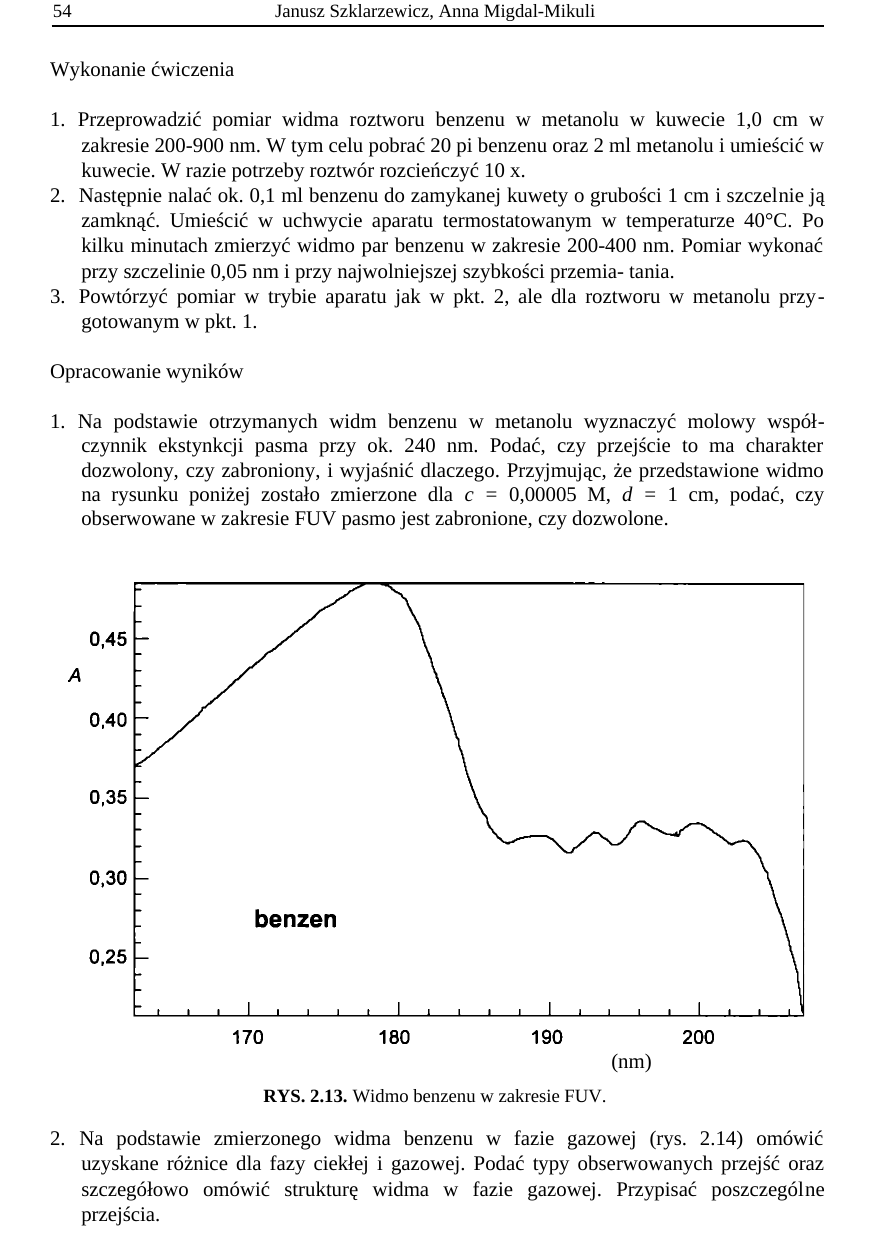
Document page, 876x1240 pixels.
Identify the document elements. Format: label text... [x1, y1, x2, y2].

text Janusz Szklarzewicz, Anna Migdal-Mikuli [275, 0, 601, 22]
list Przeprowadzić pomiar widma roztworu benzenu w metanolu w kuwecie 1,0 cm w zakresie 200-900 nm. W tym celu pobrać 20 pi benzenu oraz 2 ml metanolu i umieścić w kuwecie. W razie potrzeby roztwór rozcieńczyć 10 x. [50, 107, 825, 182]
list Na podstawie otrzymanych widm benzenu w metanolu wyznaczyć molowy współ­czynnik ekstynkcji pasma przy ok. 240 nm. Podać, czy przejście to ma charakter dozwolony, czy zabroniony, i wyjaśnić dlaczego. Przyjmując, że przedstawione widmo na rysunku poniżej zostało zmierzone dla c = 0,00005 M, d = 1 cm, podać, czy obserwowane w zakresie FUV pasmo jest zabronione, czy dozwolone. [50, 409, 825, 530]
text Opracowanie wyników [50, 359, 825, 383]
picture [68, 582, 805, 1044]
list Na podstawie zmierzonego widma benzenu w fazie gazowej (rys. 2.14) omówić uzyskane różnice dla fazy ciekłej i gazowej. Podać typy obserwowanych przejść oraz szczegółowo omówić strukturę widma w fazie gazowej. Przypisać poszczegól­ne przejścia. [50, 1126, 825, 1226]
text (nm) [611, 1049, 656, 1073]
list Powtórzyć pomiar w trybie aparatu jak w pkt. 2, ale dla roztworu w metanolu przy­gotowanym w pkt. 1. [50, 284, 825, 333]
text Wykonanie ćwiczenia [50, 57, 825, 81]
list Następnie nalać ok. 0,1 ml benzenu do zamykanej kuwety o grubości 1 cm i szczel­nie ją zamknąć. Umieścić w uchwycie aparatu termostatowanym w temperaturze 40°C. Po kilku minutach zmierzyć widmo par benzenu w zakresie 200-400 nm. Pomiar wykonać przy szczelinie 0,05 nm i przy najwolniejszej szybkości przemia- tania. [50, 183, 825, 283]
text RYS. 2.13. Widmo benzenu w zakresie FUV. [263, 1085, 656, 1104]
text 54 [53, 0, 76, 22]
